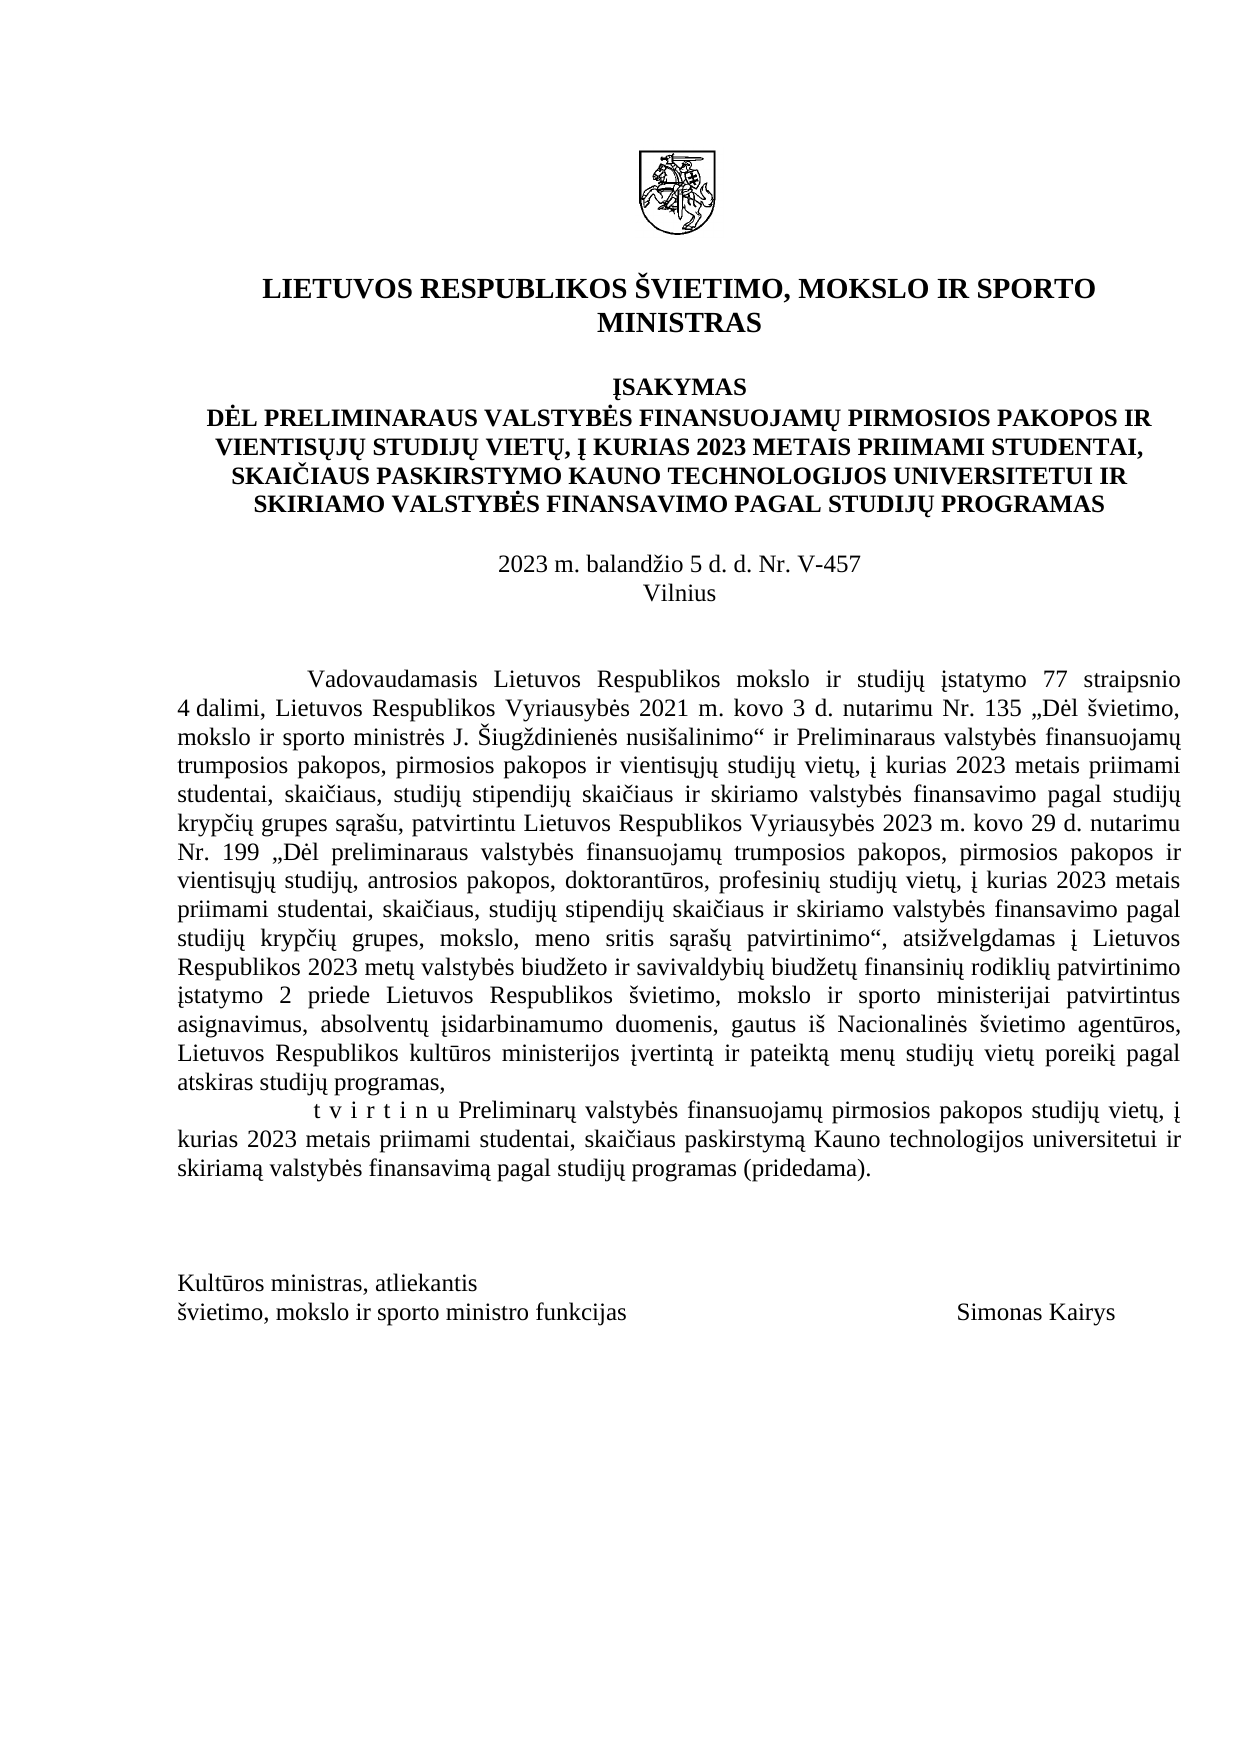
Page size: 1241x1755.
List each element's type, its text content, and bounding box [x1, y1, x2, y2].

text Vadovaudamasis Lietuvos Respublikos mokslo ir studijų įstatymo 77 straipsnio 4 dalimi, Lietuvos Respublikos Vyriausybės 2021 m. kovo 3 d. nutarimu Nr. 135 „Dėl švietimo, mokslo ir sporto ministrės J. Šiugždinienės nusišalinimo“ ir Preliminaraus valstybės finansuojamų trumposios pakopos, pirmosios pakopos ir vientisųjų studijų vietų, į kurias 2023 metais priimami studentai, skaičiaus, studijų stipendijų skaičiaus ir skiriamo valstybės finansavimo pagal studijų krypčių grupes sąrašu, patvirtintu Lietuvos Respublikos Vyriausybės 2023 m. kovo 29 d. nutarimu Nr. 199 „Dėl preliminaraus valstybės finansuojamų trumposios pakopos, pirmosios pakopos ir vientisųjų studijų, antrosios pakopos, doktorantūros, profesinių studijų vietų, į kurias 2023 metais priimami studentai, skaičiaus, studijų stipendijų skaičiaus ir skiriamo valstybės finansavimo pagal studijų krypčių grupes, mokslo, meno sritis sąrašų patvirtinimo“, atsižvelgdamas į Lietuvos Respublikos 2023 metų valstybės biudžeto ir savivaldybių biudžetų finansinių rodiklių patvirtinimo įstatymo 2 priede Lietuvos Respublikos švietimo, mokslo ir sporto ministerijai patvirtintus asignavimus, absolventų įsidarbinamumo duomenis, gautus iš Nacionalinės švietimo agentūros, Lietuvos Respublikos kultūros ministerijos įvertintą ir pateiktą menų studijų vietų poreikį pagal atskiras studijų programas, [177, 664, 1182, 1096]
subtitle 2023 m. balandžio 5 d. d. Nr. V-457 [177, 549, 1182, 578]
text LIETUVOS RESPUBLIKOS ŠVIETIMO, MOKSLO IR SPORTO MINISTRAS [177, 271, 1182, 338]
text DĖL PRELIMINARAUS VALSTYBĖS FINANSUOJAMŲ PIRMOSIOS PAKOPOS IR VIENTISŲJŲ STUDIJŲ VIETŲ, Į KURIAS 2023 METAIS PRIIMAMI STUDENTAI, SKAIČIAUS PASKIRSTYMO KAUNO TECHNOLOGIJOS UNIVERSITETUI IR SKIRIAMO VALSTYBĖS FINANSAVIMO PAGAL STUDIJŲ PROGRAMAS [177, 403, 1182, 518]
text Kultūros ministras, atliekantis [177, 1268, 1182, 1297]
text ĮSAKYMAS [177, 372, 1182, 401]
text t v i r t i n u Preliminarų valstybės finansuojamų pirmosios pakopos studijų vietų, į kurias 2023 metais priimami studentai, skaičiaus paskirstymą Kauno technologijos universitetui ir skiriamą valstybės finansavimą pagal studijų programas (pridedama). [177, 1096, 1182, 1182]
text švietimo, mokslo ir sporto ministro funkcijas Simonas Kairys [177, 1297, 1182, 1326]
text Vilnius [177, 578, 1182, 607]
